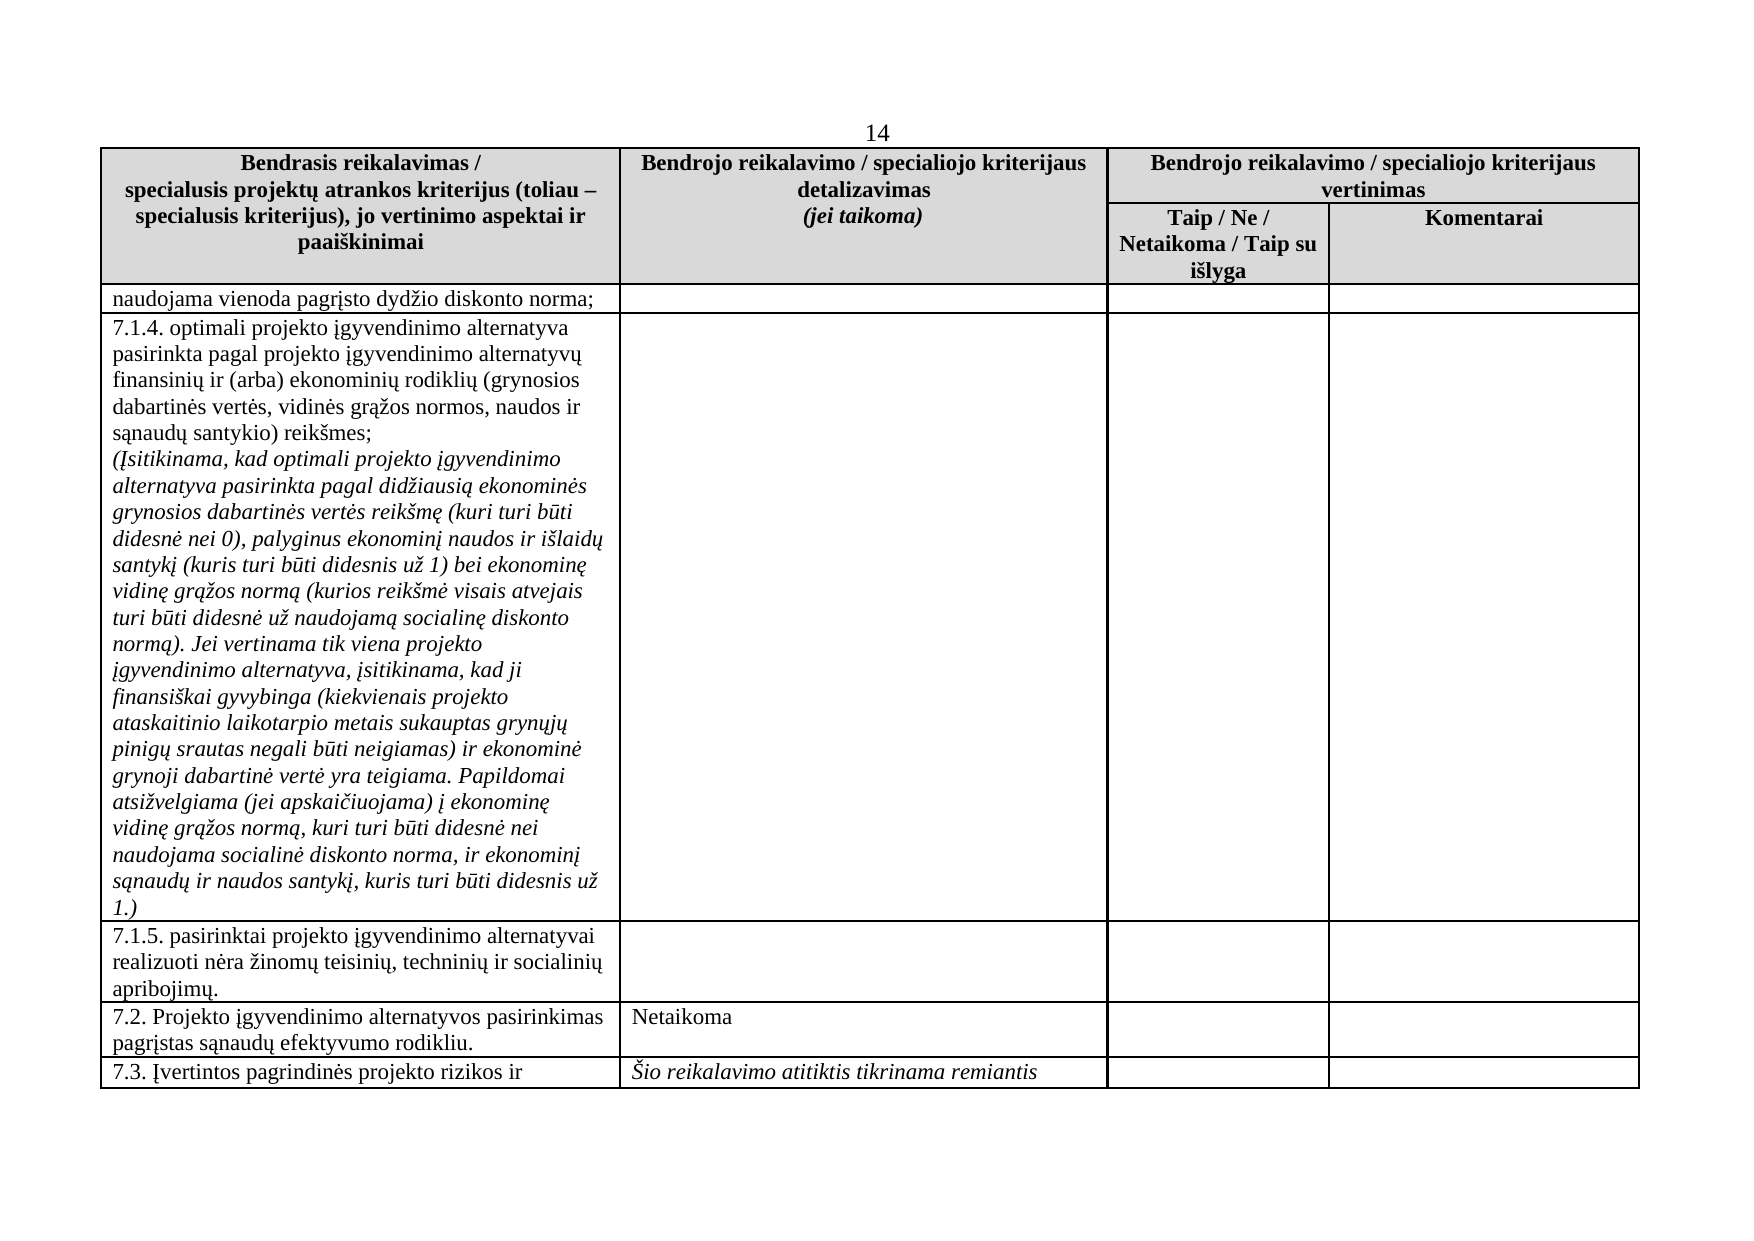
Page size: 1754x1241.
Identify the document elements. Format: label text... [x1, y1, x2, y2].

table_cell [1109, 1058, 1328, 1087]
table_cell naudojama vienoda pagrįsto dydžio diskonto norma; [102, 285, 619, 312]
table_cell Netaikoma [621, 1003, 1106, 1056]
table_cell [1109, 285, 1328, 312]
table_cell [1330, 285, 1638, 312]
table_cell Šio reikalavimo atitiktis tikrinama remiantis [621, 1058, 1106, 1087]
table_cell 7.1.5. pasirinktai projekto įgyvendinimo alternatyvai realizuoti nėra žinomų teisinių, techninių ir socialinių apribojimų. [102, 922, 619, 1001]
table_header Bendrojo reikalavimo / specialiojo kriterijaus detalizavimas (jei taikoma) [621, 149, 1106, 283]
table_cell [1330, 314, 1638, 920]
table_cell [1330, 1058, 1638, 1087]
table_cell 7.2. Projekto įgyvendinimo alternatyvos pasirinkimas pagrįstas sąnaudų efektyvumo rodikliu. [102, 1003, 619, 1056]
table_cell [1109, 1003, 1328, 1056]
table_cell [1109, 314, 1328, 920]
table_cell [1330, 1003, 1638, 1056]
table_cell [621, 922, 1106, 1001]
table_cell 7.3. Įvertintos pagrindinės projekto rizikos ir [102, 1058, 619, 1087]
table_cell [621, 285, 1106, 312]
table_cell Komentarai [1330, 204, 1638, 283]
table_cell [621, 314, 1106, 920]
table_cell 7.1.4. optimali projekto įgyvendinimo alternatyva pasirinkta pagal projekto įgyvendinimo alternatyvų finansinių ir (arba) ekonominių rodiklių (grynosios dabartinės vertės, vidinės grąžos normos, naudos ir sąnaudų santykio) reikšmes; (Įsitikinama, kad optimali projekto įgyvendinimo alternatyva pasirinkta pagal didžiausią ekonominės grynosios dabartinės vertės reikšmę (kuri turi būti didesnė nei 0), palyginus ekonominį naudos ir išlaidų santykį (kuris turi būti didesnis už 1) bei ekonominę vidinę grąžos normą (kurios reikšmė visais atvejais turi būti didesnė už naudojamą socialinę diskonto normą). Jei vertinama tik viena projekto įgyvendinimo alternatyva, įsitikinama, kad ji finansiškai gyvybinga (kiekvienais projekto ataskaitinio laikotarpio metais sukauptas grynųjų pinigų srautas negali būti neigiamas) ir ekonominė grynoji dabartinė vertė yra teigiama. Papildomai atsižvelgiama (jei apskaičiuojama) į ekonominę vidinę grąžos normą, kuri turi būti didesnė nei naudojama socialinė diskonto norma, ir ekonominį sąnaudų ir naudos santykį, kuris turi būti didesnis už 1.) [102, 314, 619, 920]
table_header Bendrojo reikalavimo / specialiojo kriterijaus vertinimas [1109, 149, 1638, 202]
table_cell Taip / Ne / Netaikoma / Taip su išlyga [1109, 204, 1328, 283]
table_header Bendrasis reikalavimas / specialusis projektų atrankos kriterijus (toliau – specialusis kriterijus), jo vertinimo aspektai ir paaiškinimai [102, 149, 619, 283]
table_cell [1330, 922, 1638, 1001]
table_cell [1109, 922, 1328, 1001]
